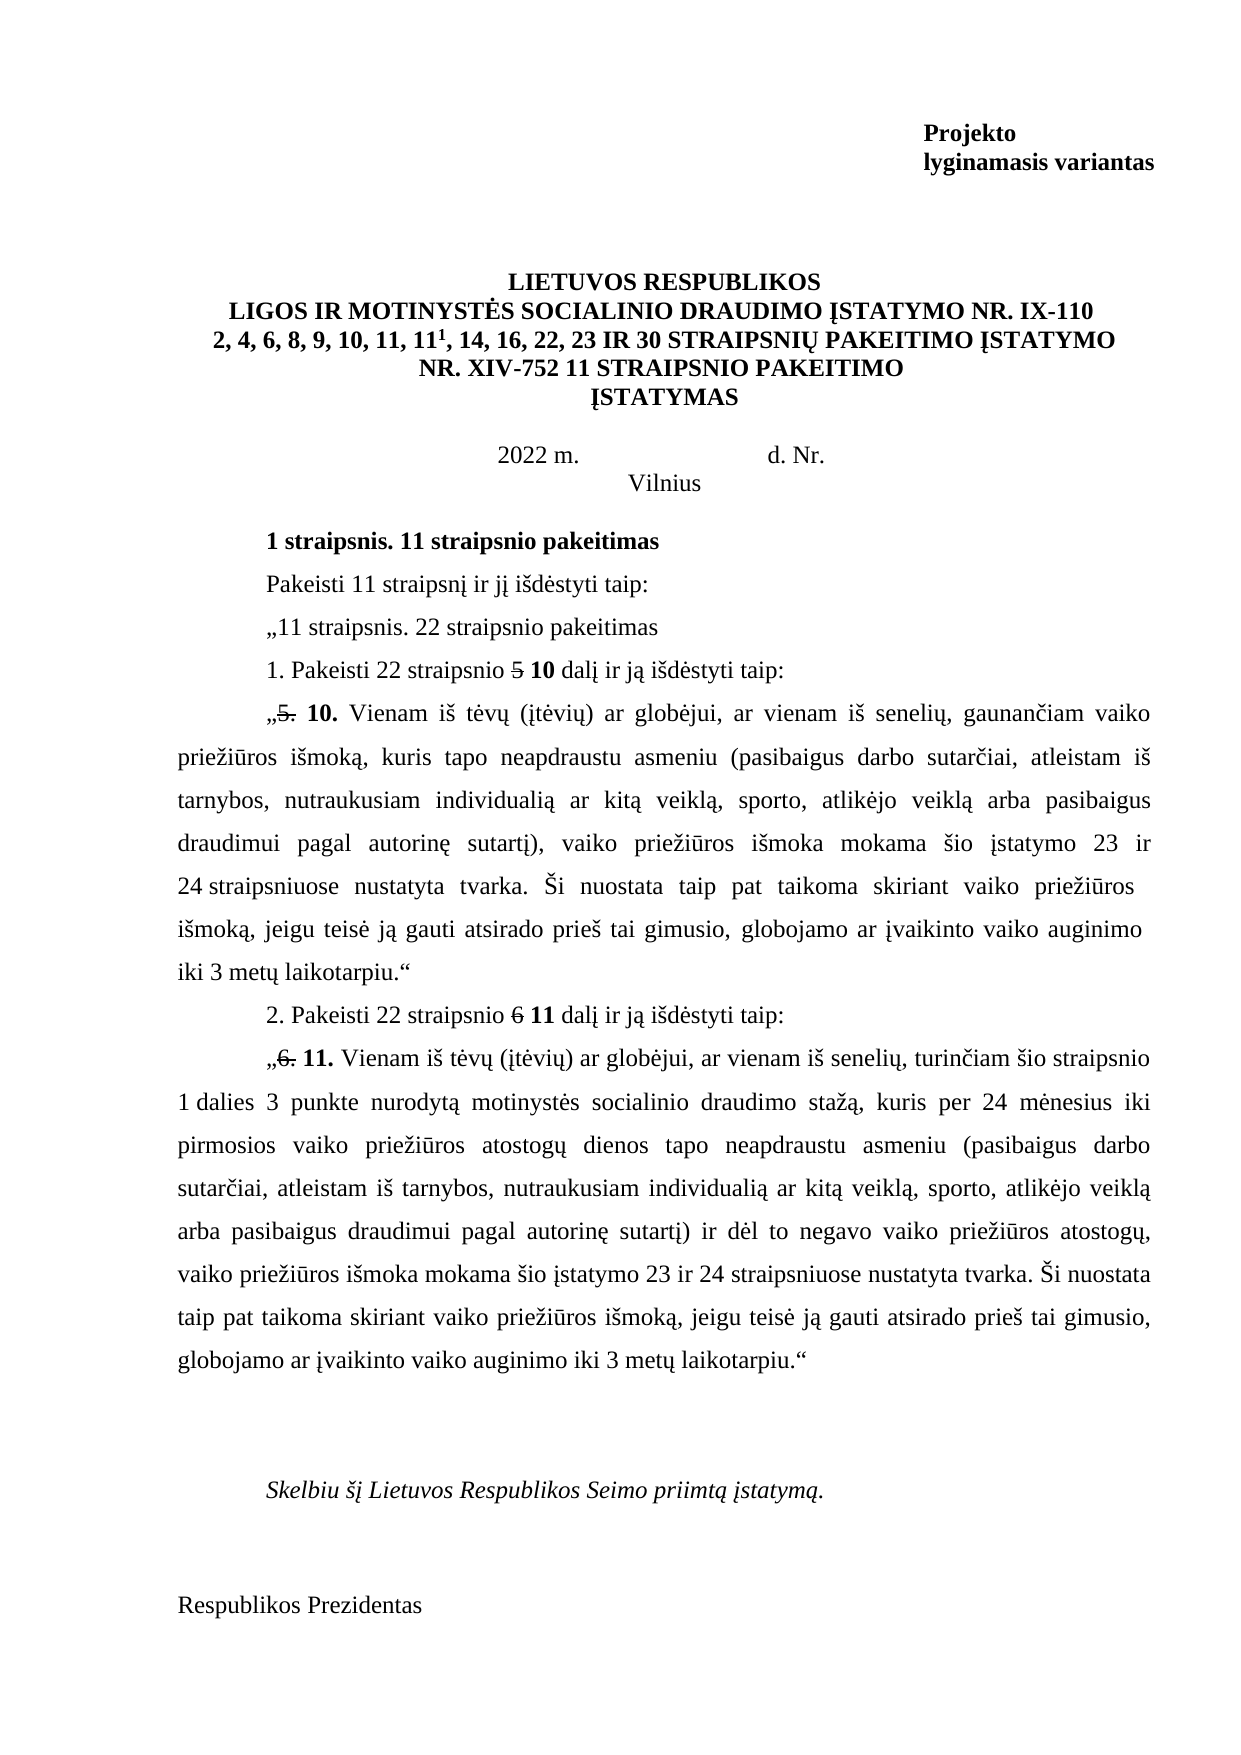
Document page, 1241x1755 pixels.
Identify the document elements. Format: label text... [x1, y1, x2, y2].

text Skelbiu šį Lietuvos Respublikos Seimo priimtą įstatymą. [177, 1475, 1152, 1503]
text 2022 m. d. Nr. [177, 440, 1152, 468]
text LIETUVOS RESPUBLIKOS [177, 267, 1152, 296]
text Vilnius [177, 468, 1152, 497]
table_cell [912, 210, 1189, 238]
text „6. 11. Vienam iš tėvų (įtėvių) ar globėjui, ar vienam iš senelių, turinčiam šio straipsnio 1 dalies 3 punkte nurodytą motinystės socialinio draudimo stažą, kuris per 24 mėnesius iki pirmosios vaiko priežiūros atostogų dienos tapo neapdraustu asmeniu (pasibaigus darbo sutarčiai, atleistam iš tarnybos, nutraukusiam individualią ar kitą veiklą, sporto, atlikėjo veiklą arba pasibaigus draudimui pagal autorinę sutartį) ir dėl to negavo vaiko priežiūros atostogų, vaiko priežiūros išmoka mokama šio įstatymo 23 ir 24 straipsniuose nustatyta tvarka. Ši nuostata taip pat taikoma skiriant vaiko priežiūros išmoką, jeigu teisė ją gauti atsirado prieš tai gimusio, globojamo ar įvaikinto vaiko auginimo iki 3 metų laikotarpiu.“ [177, 1043, 1152, 1374]
text 1. Pakeisti 22 straipsnio 5 10 dalį ir ją išdėstyti taip: [177, 655, 1152, 684]
text Pakeisti 11 straipsnį ir jį išdėstyti taip: [177, 569, 1152, 598]
text „5. 10. Vienam iš tėvų (įtėvių) ar globėjui, ar vienam iš senelių, gaunančiam vaiko priežiūros išmoką, kuris tapo neapdraustu asmeniu (pasibaigus darbo sutarčiai, atleistam iš tarnybos, nutraukusiam individualią ar kitą veiklą, sporto, atlikėjo veiklą arba pasibaigus draudimui pagal autorinę sutartį), vaiko priežiūros išmoka mokama šio įstatymo 23 ir 24 straipsniuose nustatyta tvarka. Ši nuostata taip pat taikoma skiriant vaiko priežiūros išmoką, jeigu teisė ją gauti atsirado prieš tai gimusio, globojamo ar įvaikinto vaiko auginimo iki 3 metų laikotarpiu.“ [177, 698, 1152, 986]
text „11 straipsnis. 22 straipsnio pakeitimas [177, 612, 1152, 641]
text 1 straipsnis. 11 straipsnio pakeitimas [177, 526, 1152, 555]
text LiGOS IR MOTINYSTĖS SOCIALINIO DRAUDIMO ĮSTATYMO Nr. IX-110 [177, 296, 1152, 325]
text Respublikos Prezidentas [177, 1590, 1152, 1618]
text 2. Pakeisti 22 straipsnio 6 11 dalį ir ją išdėstyti taip: [177, 1000, 1152, 1029]
table_header Projekto lyginamasis variantas [912, 118, 1189, 210]
text ĮSTATYMAS [177, 382, 1152, 411]
table_cell [177, 210, 912, 238]
table_header [177, 118, 912, 210]
text 2, 4, 6, 8, 9, 10, 11, 111, 14, 16, 22, 23 IR 30 straipsniŲ pakeitimo įstatymo nr. xiv-752 11 straipsnio pakeitimo [177, 325, 1152, 382]
